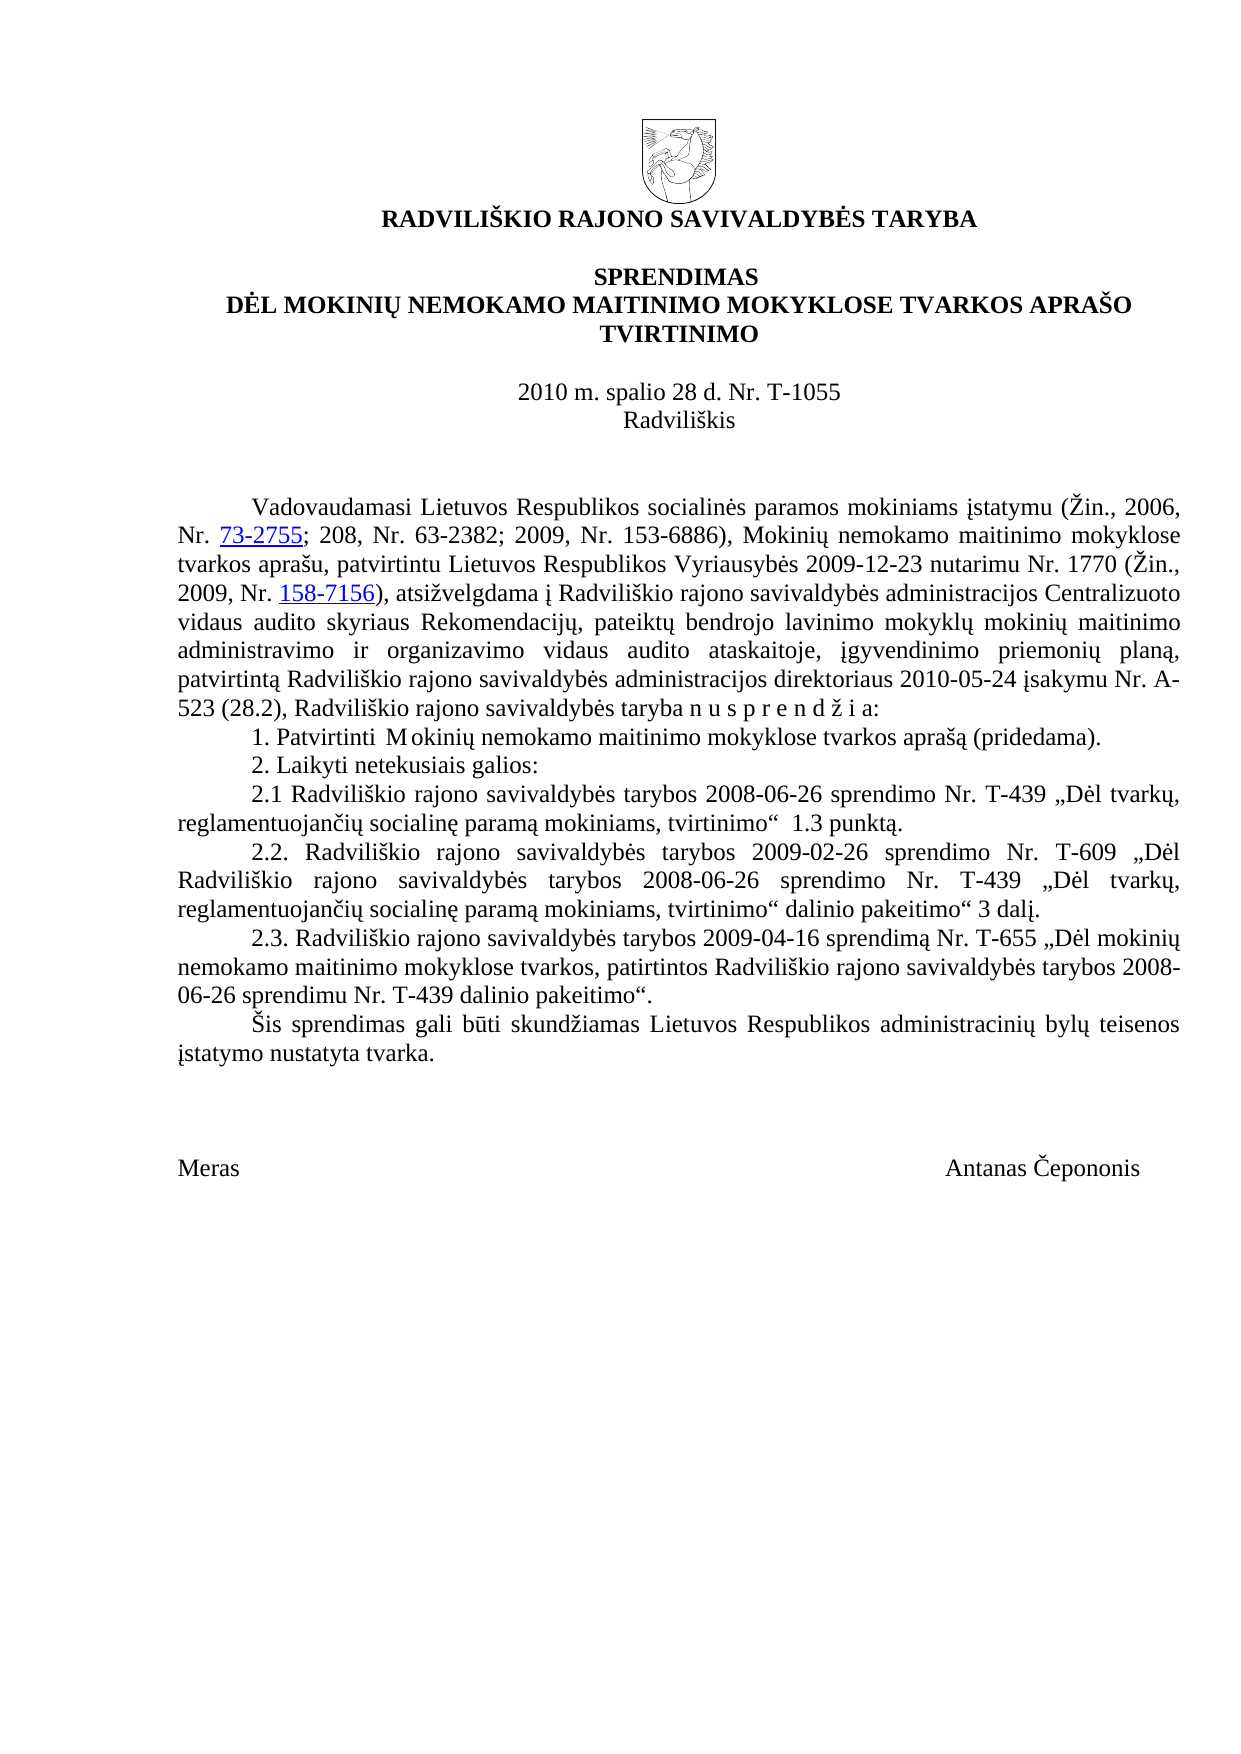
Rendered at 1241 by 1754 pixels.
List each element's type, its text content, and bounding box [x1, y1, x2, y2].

text 2010 m. spalio 28 d. Nr. T-1055 [177, 377, 1181, 405]
text RADVILIŠKIO RAJONO SAVIVALDYBĖS TARYBA [177, 204, 1181, 233]
text 2.1 Radviliškio rajono savivaldybės tarybos 2008-06-26 sprendimo Nr. T-439 „Dėl tvarkų, reglamentuojančių socialinę paramą mokiniams, tvirtinimo“ 1.3 punktą. [177, 779, 1181, 837]
text Meras Antanas Čepononis [177, 1153, 1181, 1182]
text SPRENDIMAS [177, 262, 1181, 290]
text Vadovaudamasi Lietuvos Respublikos socialinės paramos mokiniams įstatymu (Žin., 2006, Nr. 73-2755; 208, Nr. 63-2382; 2009, Nr. 153-6886), Mokinių nemokamo maitinimo mokyklose tvarkos aprašu, patvirtintu Lietuvos Respublikos Vyriausybės 2009-12-23 nutarimu Nr. 1770 (Žin., 2009, Nr. 158-7156), atsižvelgdama į Radviliškio rajono savivaldybės administracijos Centralizuoto vidaus audito skyriaus Rekomendacijų, pateiktų bendrojo lavinimo mokyklų mokinių maitinimo administravimo ir organizavimo vidaus audito ataskaitoje, įgyvendinimo priemonių planą, patvirtintą Radviliškio rajono savivaldybės administracijos direktoriaus 2010-05-24 įsakymu Nr. A-523 (28.2), Radviliškio rajono savivaldybės taryba n u s p r e n d ž i a: [177, 492, 1181, 722]
text 1. Patvirtinti Mokinių nemokamo maitinimo mokyklose tvarkos aprašą (pridedama). [177, 722, 1181, 750]
text 2.2. Radviliškio rajono savivaldybės tarybos 2009-02-26 sprendimo Nr. T-609 „Dėl Radviliškio rajono savivaldybės tarybos 2008-06-26 sprendimo Nr. T-439 „Dėl tvarkų, reglamentuojančių socialinę paramą mokiniams, tvirtinimo“ dalinio pakeitimo“ 3 dalį. [177, 837, 1181, 923]
text Radviliškis [177, 405, 1181, 434]
text DĖL MOKINIŲ NEMOKAMO MAITINIMO MOKYKLOSE TVARKOS APRAŠO TVIRTINIMO [177, 290, 1181, 348]
text 2. Laikyti netekusiais galios: [177, 750, 1181, 779]
text 2.3. Radviliškio rajono savivaldybės tarybos 2009-04-16 sprendimą Nr. T-655 „Dėl mokinių nemokamo maitinimo mokyklose tvarkos, patirtintos Radviliškio rajono savivaldybės tarybos 2008-06-26 sprendimu Nr. T-439 dalinio pakeitimo“. [177, 923, 1181, 1009]
text Šis sprendimas gali būti skundžiamas Lietuvos Respublikos administracinių bylų teisenos įstatymo nustatyta tvarka. [177, 1009, 1181, 1067]
